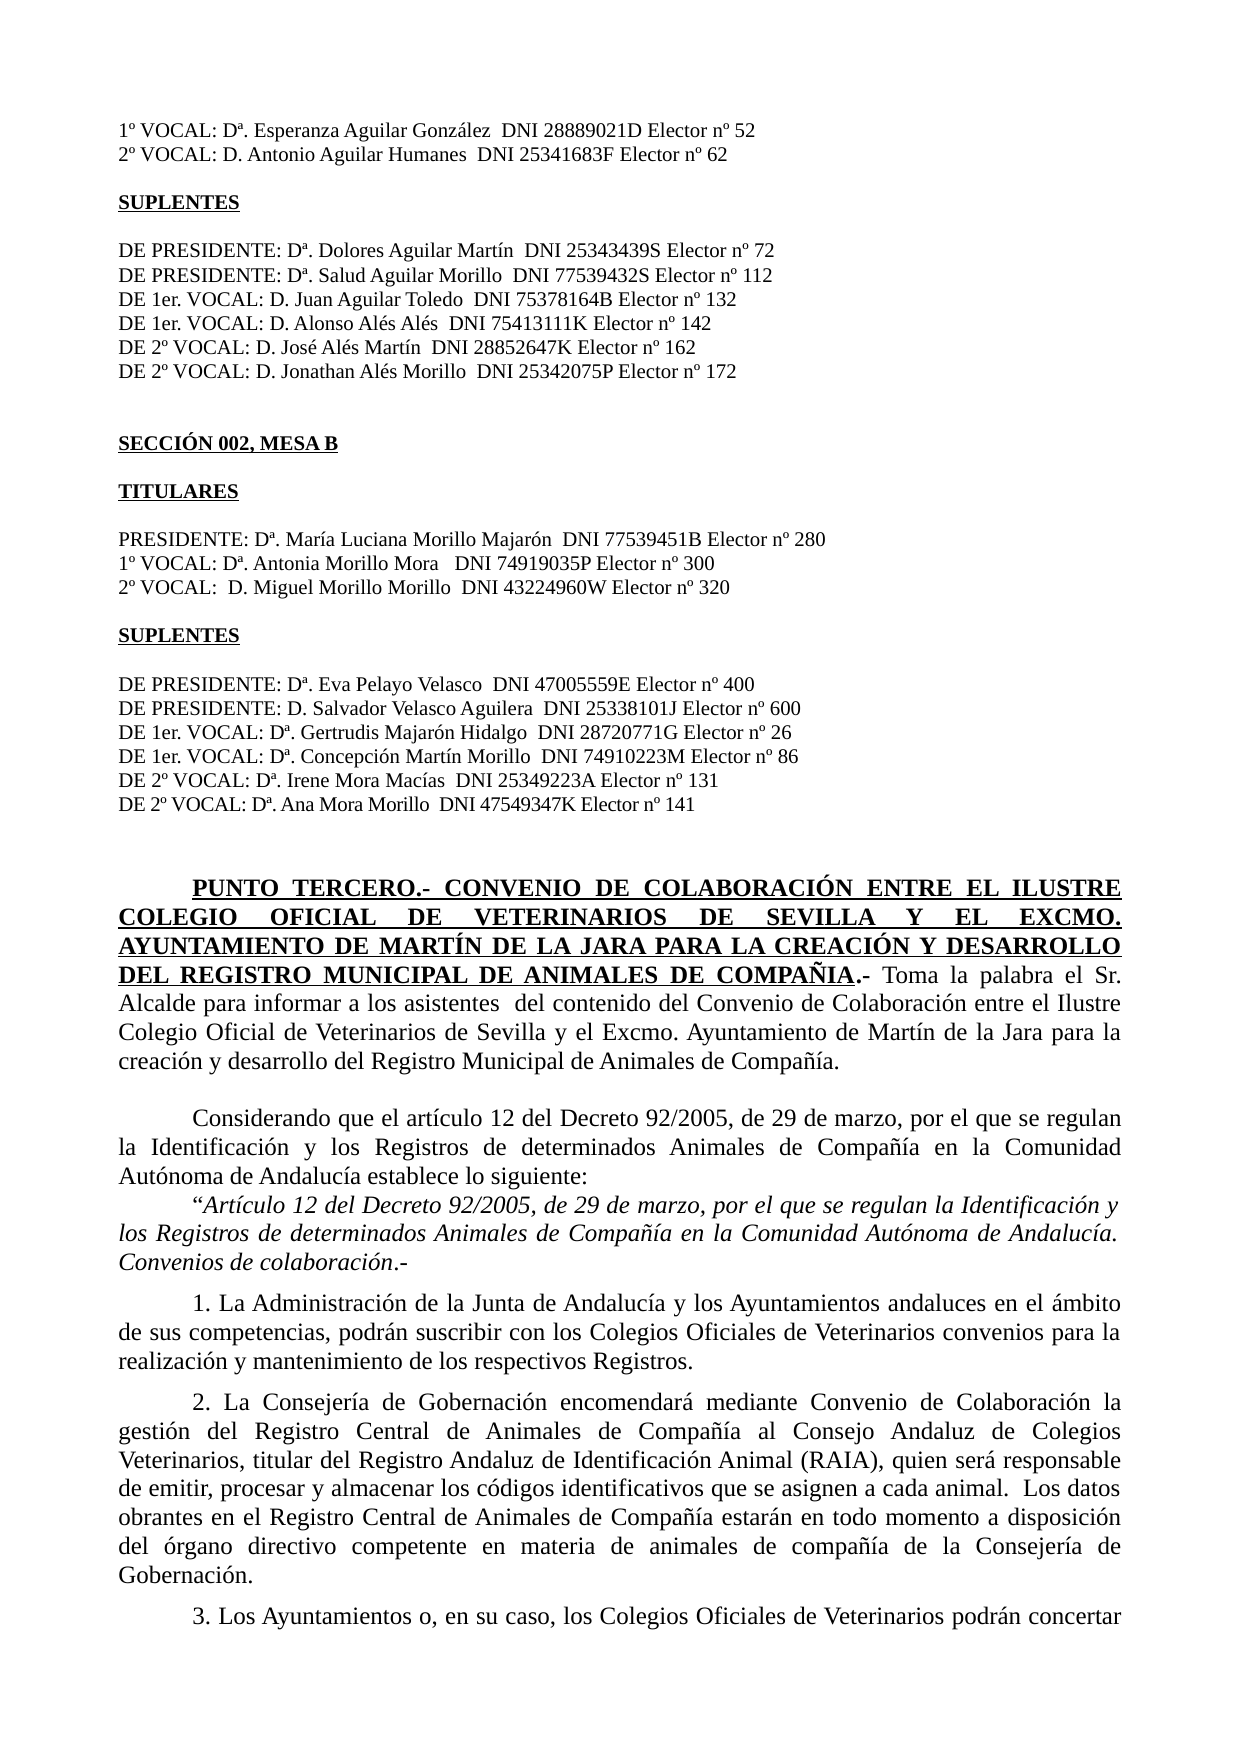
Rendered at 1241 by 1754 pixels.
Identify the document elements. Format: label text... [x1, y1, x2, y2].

text DE PRESIDENTE: Dª. Dolores Aguilar Martín DNI 25343439S Elector nº 72 [118, 238, 1122, 262]
text SECCIÓN 002, MESA B [118, 431, 1122, 455]
text TITULARES [118, 479, 1122, 503]
text DE 2º VOCAL: Dª. Ana Mora Morillo DNI 47549347K Elector nº 141 [118, 792, 1122, 816]
text 1. La Administración de la Junta de Andalucía y los Ayuntamientos andaluces en el ámbito de sus competencias, podrán suscribir con los Colegios Oficiales de Veterinarios convenios para la realización y mantenimiento de los respectivos Registros. [118, 1288, 1122, 1375]
text DE 2º VOCAL: Dª. Irene Mora Macías DNI 25349223A Elector nº 131 [118, 768, 1122, 792]
text DE 1er. VOCAL: Dª. Gertrudis Majarón Hidalgo DNI 28720771G Elector nº 26 [118, 720, 1122, 744]
text AYUNTAMIENTO DE MARTÍN DE LA JARA PARA LA CREACIÓN Y DESARROLLO [118, 929, 1122, 956]
text PUNTO TERCERO.- CONVENIO DE COLABORACIÓN ENTRE EL ILUSTRE COLEGIO OFICIAL DE VETERINARIOS DE SEVILLA Y EL EXCMO. [118, 873, 1122, 927]
text 2. La Consejería de Gobernación encomendará mediante Convenio de Colaboración la gestión del Registro Central de Animales de Compañía al Consejo Andaluz de Colegios Veterinarios, titular del Registro Andaluz de Identificación Animal (RAIA), quien será responsable de emitir, procesar y almacenar los códigos identificativos que se asignen a cada animal. Los datos obrantes en el Registro Central de Animales de Compañía estarán en todo momento a disposición del órgano directivo competente en materia de animales de compañía de la Consejería de Gobernación. [118, 1387, 1122, 1588]
text 2º VOCAL: D. Miguel Morillo Morillo DNI 43224960W Elector nº 320 [118, 575, 1122, 599]
text 1º VOCAL: Dª. Esperanza Aguilar González DNI 28889021D Elector nº 52 [118, 118, 1122, 142]
text DE 2º VOCAL: D. Jonathan Alés Morillo DNI 25342075P Elector nº 172 [118, 359, 1122, 383]
text DE 1er. VOCAL: D. Alonso Alés Alés DNI 75413111K Elector nº 142 [118, 311, 1122, 335]
text DE 1er. VOCAL: D. Juan Aguilar Toledo DNI 75378164B Elector nº 132 [118, 287, 1122, 311]
text DE PRESIDENTE: Dª. Eva Pelayo Velasco DNI 47005559E Elector nº 400 [118, 672, 1122, 696]
text DEL REGISTRO MUNICIPAL DE ANIMALES DE COMPAÑIA.- Toma la palabra el Sr. Alcalde para informar a los asistentes del contenido del Convenio de Colaboración entre el Ilustre Colegio Oficial de Veterinarios de Sevilla y el Excmo. Ayuntamiento de Martín de la Jara para la creación y desarrollo del Registro Municipal de Animales de Compañía. [118, 957, 1122, 1075]
text DE PRESIDENTE: D. Salvador Velasco Aguilera DNI 25338101J Elector nº 600 [118, 696, 1122, 720]
text DE 2º VOCAL: D. José Alés Martín DNI 28852647K Elector nº 162 [118, 335, 1122, 359]
text PRESIDENTE: Dª. María Luciana Morillo Majarón DNI 77539451B Elector nº 280 [118, 527, 1122, 551]
text 2º VOCAL: D. Antonio Aguilar Humanes DNI 25341683F Elector nº 62 [118, 142, 1122, 166]
text SUPLENTES [118, 623, 1122, 647]
text 1º VOCAL: Dª. Antonia Morillo Mora DNI 74919035P Elector nº 300 [118, 551, 1122, 575]
text Considerando que el artículo 12 del Decreto 92/2005, de 29 de marzo, por el que se regulan la Identificación y los Registros de determinados Animales de Compañía en la Comunidad Autónoma de Andalucía establece lo siguiente: [118, 1103, 1122, 1190]
text SUPLENTES [118, 190, 1122, 214]
text 3. Los Ayuntamientos o, en su caso, los Colegios Oficiales de Veterinarios podrán concertar [118, 1601, 1122, 1630]
text DE 1er. VOCAL: Dª. Concepción Martín Morillo DNI 74910223M Elector nº 86 [118, 744, 1122, 768]
text DE PRESIDENTE: Dª. Salud Aguilar Morillo DNI 77539432S Elector nº 112 [118, 262, 1122, 287]
text “Artículo 12 del Decreto 92/2005, de 29 de marzo, por el que se regulan la Identificación y los Registros de determinados Animales de Compañía en la Comunidad Autónoma de Andalucía. Convenios de colaboración.- [118, 1190, 1122, 1276]
